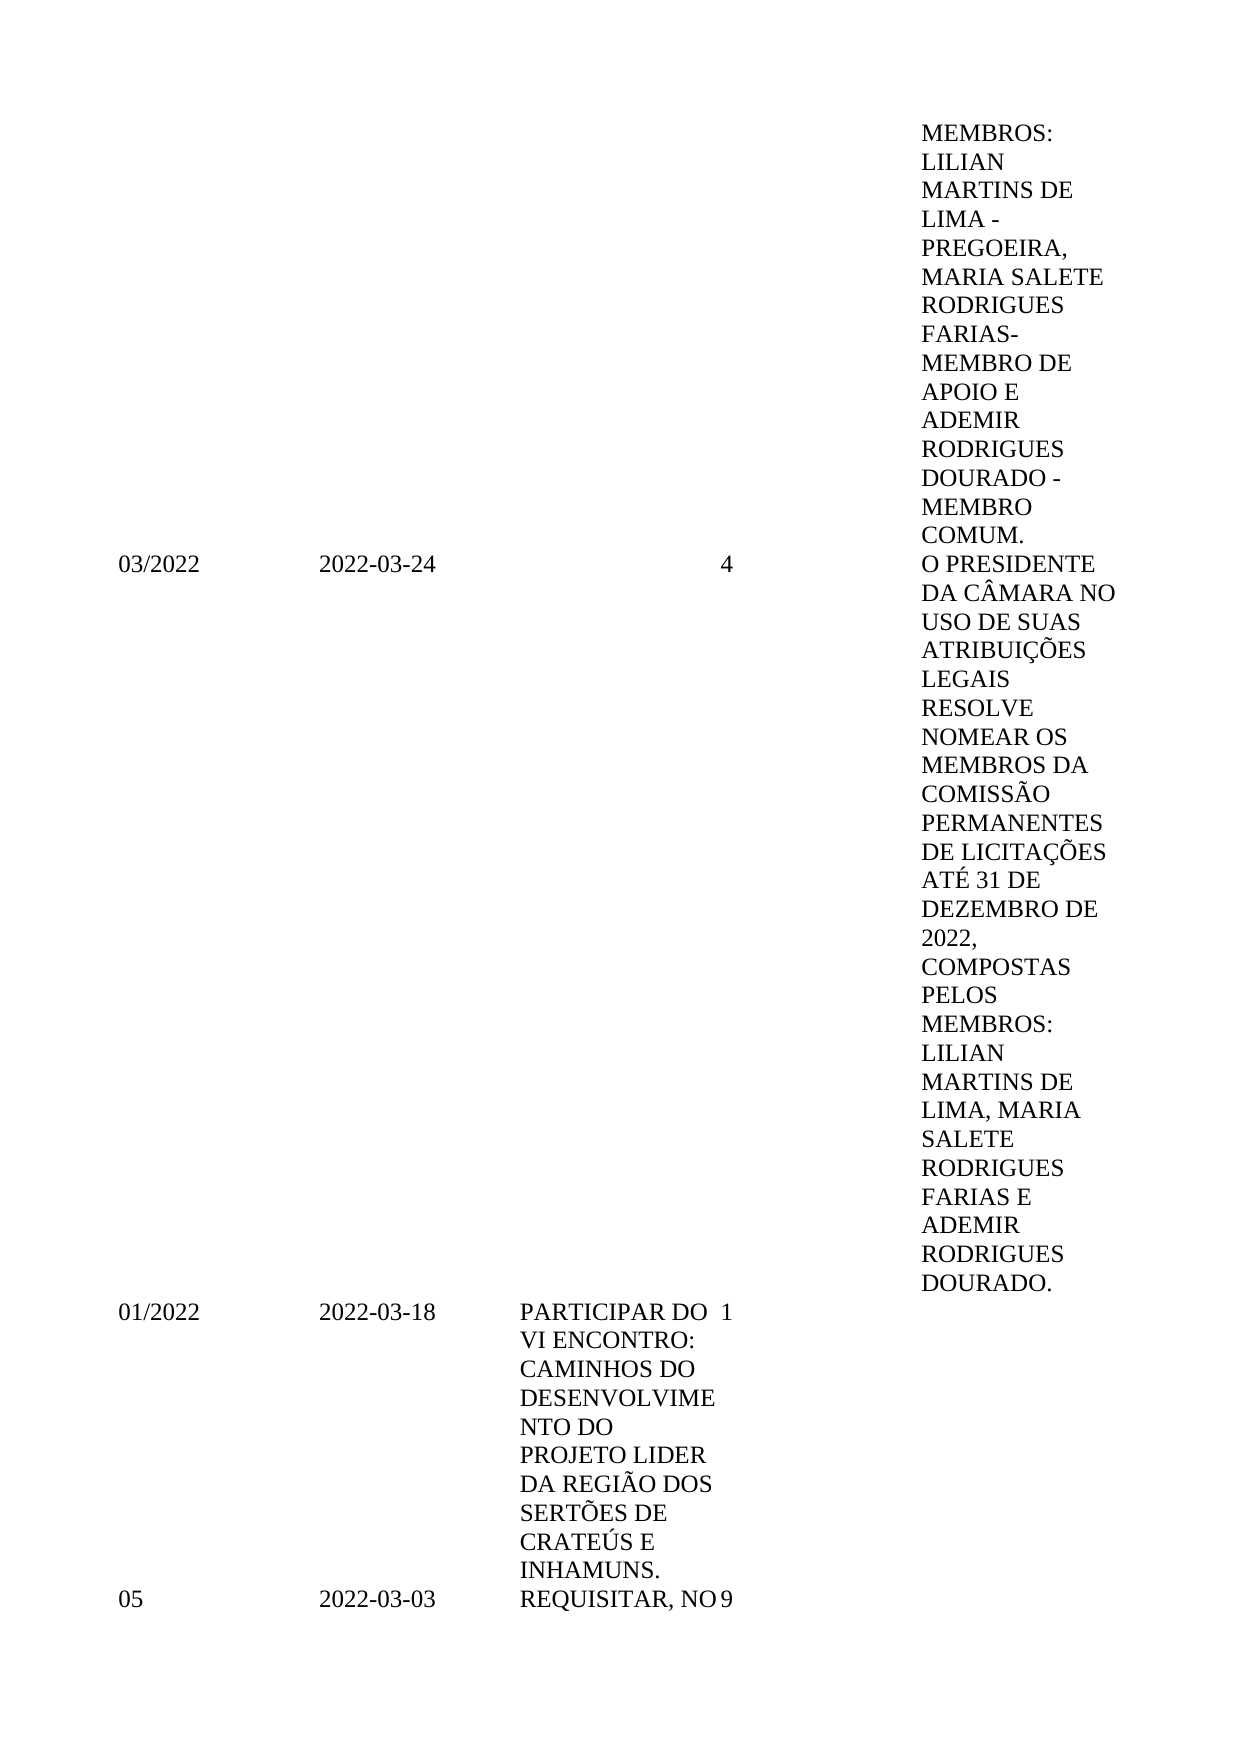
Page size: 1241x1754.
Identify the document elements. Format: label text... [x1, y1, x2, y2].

table_cell 2022-03-03 [319, 1584, 519, 1613]
table_cell 01/2022 [118, 1297, 319, 1584]
table_cell 2022-03-18 [319, 1297, 519, 1584]
table_cell 05 [118, 1584, 319, 1613]
table_cell 9 [720, 1584, 921, 1613]
table_cell [921, 1584, 1122, 1613]
table_cell [520, 549, 720, 1297]
table_cell REQUISITAR, NO [520, 1584, 720, 1613]
table_cell PARTICIPAR DO VI ENCONTRO: CAMINHOS DO DESENVOLVIMENTO DO PROJETO LIDER DA REGIÃO DOS SERTÕES DE CRATEÚS E INHAMUNS. [520, 1297, 720, 1584]
table_cell [720, 118, 921, 549]
table_cell [921, 1297, 1122, 1584]
table_cell O PRESIDENTE DA CÂMARA NO USO DE SUAS ATRIBUIÇÕES LEGAIS RESOLVE NOMEAR OS MEMBROS DA COMISSÃO PERMANENTES DE LICITAÇÕES ATÉ 31 DE DEZEMBRO DE 2022, COMPOSTAS PELOS MEMBROS: LILIAN MARTINS DE LIMA, MARIA SALETE RODRIGUES FARIAS E ADEMIR RODRIGUES DOURADO. [921, 549, 1122, 1297]
table_cell [520, 118, 720, 549]
table_cell 1 [720, 1297, 921, 1584]
table_cell [118, 118, 319, 549]
table_cell [319, 118, 519, 549]
table_cell 2022-03-24 [319, 549, 519, 1297]
table_cell 4 [720, 549, 921, 1297]
table_cell MEMBROS: LILIAN MARTINS DE LIMA - PREGOEIRA, MARIA SALETE RODRIGUES FARIAS-MEMBRO DE APOIO E ADEMIR RODRIGUES DOURADO - MEMBRO COMUM. [921, 118, 1122, 549]
table_cell 03/2022 [118, 549, 319, 1297]
